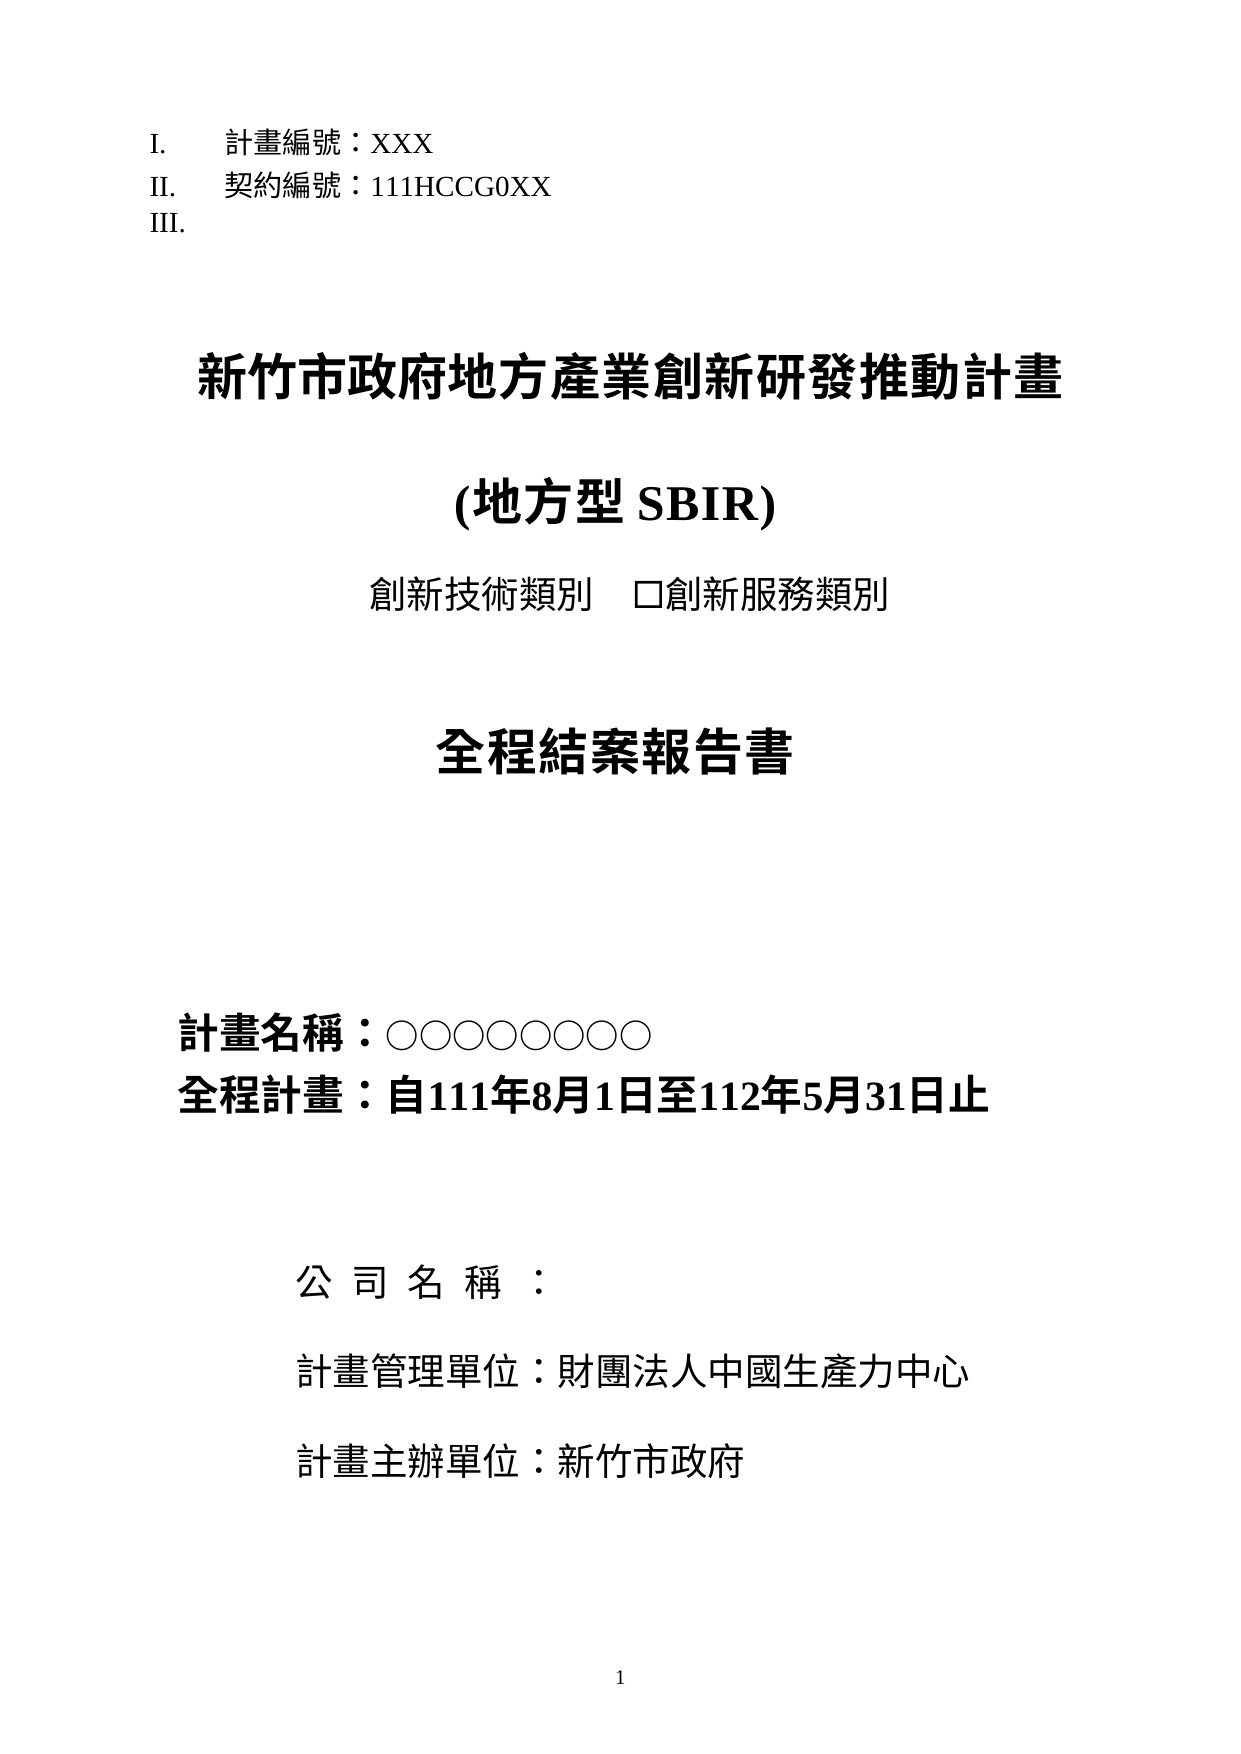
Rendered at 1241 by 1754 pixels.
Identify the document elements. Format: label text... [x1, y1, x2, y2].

subtitle 計畫編號：XXX [149, 120, 1122, 162]
text 全程結案報告書 [118, 676, 1112, 801]
text 計畫主辦單位：新竹市政府 [295, 1417, 1122, 1480]
text 計畫管理單位：財團法人中國生產力中心 [295, 1328, 1122, 1390]
text 創新技術類別 創新服務類別 [118, 551, 1112, 613]
text 全程計畫：自111年8月1日至112年5月31日止 [177, 1051, 1122, 1113]
text 新竹市政府地方產業創新研發推動計畫 [118, 301, 1122, 426]
text (地方型SBIR) [118, 426, 1112, 551]
text 公 司 名 稱 ： [295, 1238, 1122, 1301]
text 計畫名稱：○○○○○○○○ [177, 988, 1122, 1051]
subtitle 契約編號：111HCCG0XX [149, 162, 1122, 205]
